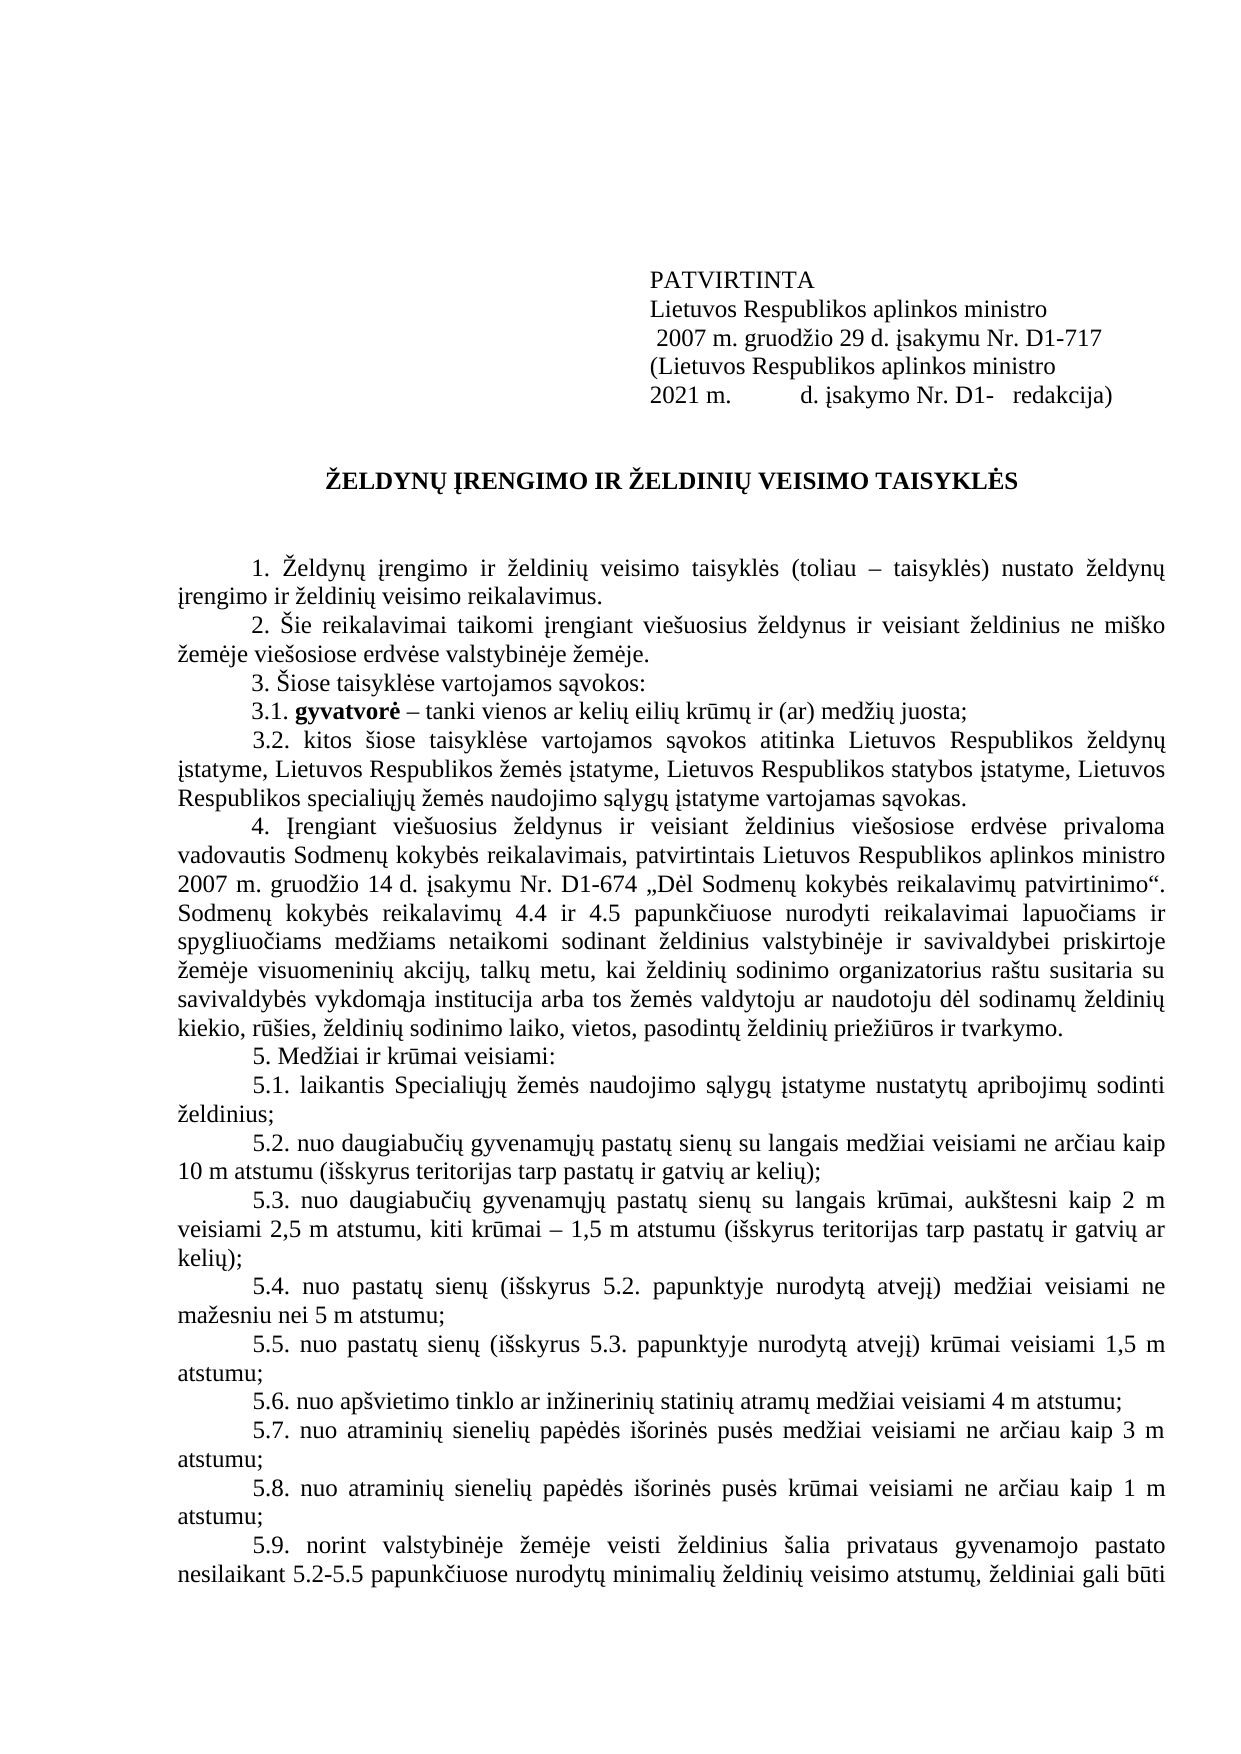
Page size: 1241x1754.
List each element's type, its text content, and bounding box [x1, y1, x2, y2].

text 2021 m. d. įsakymo Nr. D1- redakcija) [649, 380, 1166, 409]
text 2007 m. gruodžio 29 d. įsakymu Nr. D1-717 [649, 323, 1166, 351]
text 3.1. gyvatvorė – tanki vienos ar kelių eilių krūmų ir (ar) medžių juosta; [177, 696, 1166, 725]
text 3. Šiose taisyklėse vartojamos sąvokos: [177, 668, 1166, 696]
text 5.1. laikantis Specialiųjų žemės naudojimo sąlygų įstatyme nustatytų apribojimų sodinti želdinius; [177, 1070, 1166, 1128]
text 5.9. norint valstybinėje žemėje veisti želdinius šalia privataus gyvenamojo pastato nesilaikant 5.2-5.5 papunkčiuose nurodytų minimalių želdinių veisimo atstumų, želdiniai gali būti [177, 1530, 1166, 1588]
text 5.2. nuo daugiabučių gyvenamųjų pastatų sienų su langais medžiai veisiami ne arčiau kaip 10 m atstumu (išskyrus teritorijas tarp pastatų ir gatvių ar kelių); [177, 1128, 1166, 1185]
text 1. Želdynų įrengimo ir želdinių veisimo taisyklės (toliau – taisyklės) nustato želdynų įrengimo ir želdinių veisimo reikalavimus. [177, 553, 1166, 610]
text 5. Medžiai ir krūmai veisiami: [177, 1041, 1166, 1070]
text PATVIRTINTA [574, 265, 1166, 294]
text 5.7. nuo atraminių sienelių papėdės išorinės pusės medžiai veisiami ne arčiau kaip 3 m atstumu; [177, 1415, 1166, 1473]
text 3.2. kitos šiose taisyklėse vartojamos sąvokos atitinka Lietuvos Respublikos želdynų įstatyme, Lietuvos Respublikos žemės įstatyme, Lietuvos Respublikos statybos įstatyme, Lietuvos Respublikos specialiųjų žemės naudojimo sąlygų įstatyme vartojamas sąvokas. [177, 725, 1166, 811]
text 5.5. nuo pastatų sienų (išskyrus 5.3. papunktyje nurodytą atvejį) krūmai veisiami 1,5 m atstumu; [177, 1329, 1166, 1386]
text 5.3. nuo daugiabučių gyvenamųjų pastatų sienų su langais krūmai, aukštesni kaip 2 m veisiami 2,5 m atstumu, kiti krūmai – 1,5 m atstumu (išskyrus teritorijas tarp pastatų ir gatvių ar kelių); [177, 1185, 1166, 1271]
text 5.6. nuo apšvietimo tinklo ar inžinerinių statinių atramų medžiai veisiami 4 m atstumu; [177, 1386, 1166, 1415]
text (Lietuvos Respublikos aplinkos ministro [649, 351, 1166, 380]
text 4. Įrengiant viešuosius želdynus ir veisiant želdinius viešosiose erdvėse privaloma vadovautis Sodmenų kokybės reikalavimais, patvirtintais Lietuvos Respublikos aplinkos ministro 2007 m. gruodžio 14 d. įsakymu Nr. D1-674 „Dėl Sodmenų kokybės reikalavimų patvirtinimo“. Sodmenų kokybės reikalavimų 4.4 ir 4.5 papunkčiuose nurodyti reikalavimai lapuočiams ir spygliuočiams medžiams netaikomi sodinant želdinius valstybinėje ir savivaldybei priskirtoje žemėje visuomeninių akcijų, talkų metu, kai želdinių sodinimo organizatorius raštu susitaria su savivaldybės vykdomąja institucija arba tos žemės valdytoju ar naudotoju dėl sodinamų želdinių kiekio, rūšies, želdinių sodinimo laiko, vietos, pasodintų želdinių priežiūros ir tvarkymo. [177, 811, 1166, 1041]
text ŽELDYNŲ ĮRENGIMO IR ŽELDINIŲ VEISIMO TAISYKLĖS [177, 466, 1166, 495]
text 2. Šie reikalavimai taikomi įrengiant viešuosius želdynus ir veisiant želdinius ne miško žemėje viešosiose erdvėse valstybinėje žemėje. [177, 610, 1166, 668]
text 5.4. nuo pastatų sienų (išskyrus 5.2. papunktyje nurodytą atvejį) medžiai veisiami ne mažesniu nei 5 m atstumu; [177, 1271, 1166, 1329]
text Lietuvos Respublikos aplinkos ministro [649, 294, 1166, 323]
text 5.8. nuo atraminių sienelių papėdės išorinės pusės krūmai veisiami ne arčiau kaip 1 m atstumu; [177, 1473, 1166, 1530]
